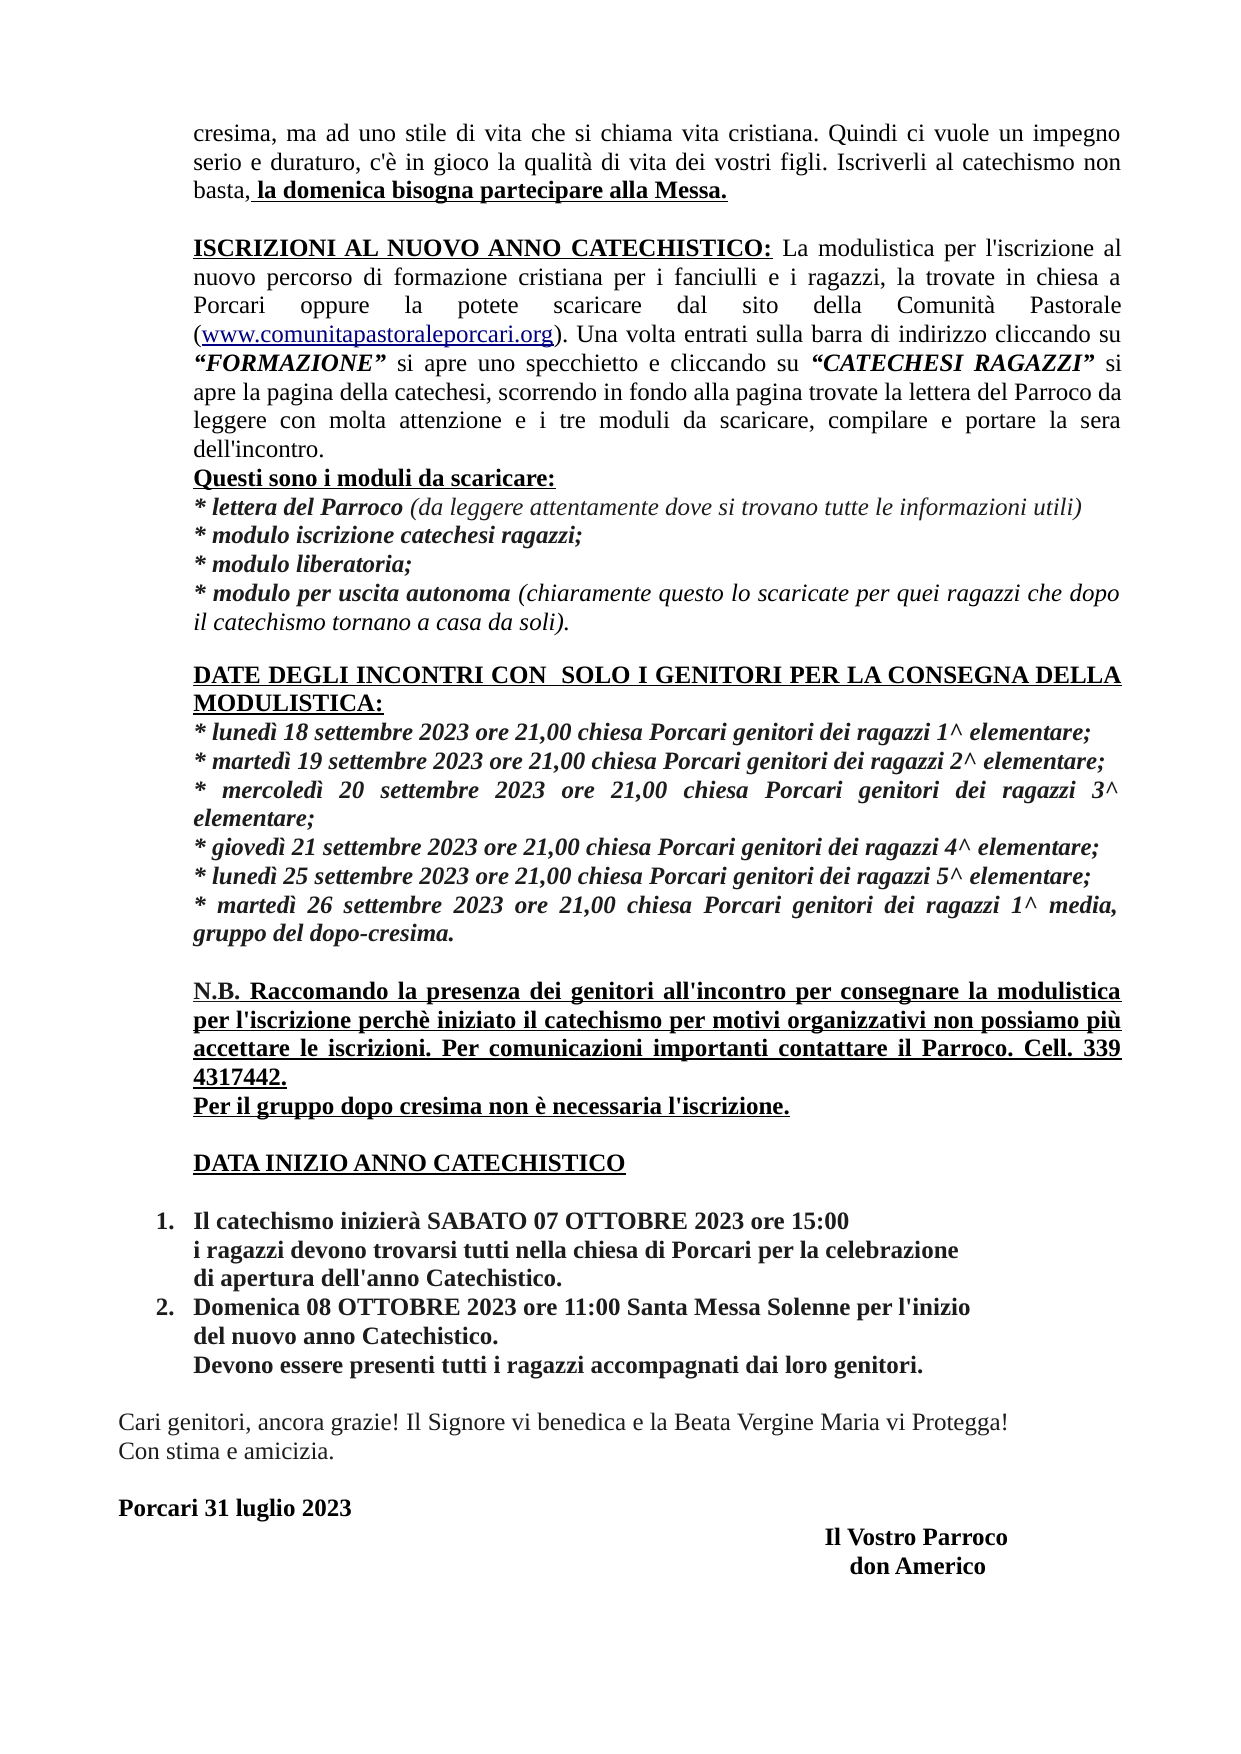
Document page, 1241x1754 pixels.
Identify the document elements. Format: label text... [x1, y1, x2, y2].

list * martedì 19 settembre 2023 ore 21,00 chiesa Porcari genitori dei ragazzi 2^ elementare; [156, 746, 1122, 775]
list * mercoledì 20 settembre 2023 ore 21,00 chiesa Porcari genitori dei ragazzi 3^ elementare; [156, 775, 1122, 832]
list Domenica 08 OTTOBRE 2023 ore 11:00 Santa Messa Solenne per l'inizio [156, 1292, 1122, 1321]
text Il Vostro Parroco [118, 1522, 1122, 1551]
list i ragazzi devono trovarsi tutti nella chiesa di Porcari per la celebrazione [156, 1235, 1122, 1263]
text Con stima e amicizia. [118, 1436, 1122, 1465]
list ISCRIZIONI AL NUOVO ANNO CATECHISTICO: La modulistica per l'iscrizione al nuovo percorso di formazione cristiana per i fanciulli e i ragazzi, la trovate in chiesa a Porcari oppure la potete scaricare dal sito della Comunità Pastorale (www.comunitapastoraleporcari.org). Una volta entrati sulla barra di indirizzo cliccando su “FORMAZIONE” si apre uno specchietto e cliccando su “CATECHESI RAGAZZI” si apre la pagina della catechesi, scorrendo in fondo alla pagina trovate la lettera del Parroco da leggere con molta attenzione e i tre moduli da scaricare, compilare e portare la sera dell'incontro. [156, 233, 1122, 463]
list Per il gruppo dopo cresima non è necessaria l'iscrizione. [156, 1091, 1122, 1120]
list DATA INIZIO ANNO CATECHISTICO [156, 1148, 1122, 1177]
text don Americo [118, 1551, 1122, 1580]
list * modulo iscrizione catechesi ragazzi; [156, 521, 1122, 549]
list * giovedì 21 settembre 2023 ore 21,00 chiesa Porcari genitori dei ragazzi 4^ elementare; [156, 832, 1122, 861]
list * martedì 26 settembre 2023 ore 21,00 chiesa Porcari genitori dei ragazzi 1^ media, gruppo del dopo-cresima. [156, 890, 1122, 947]
list * lunedì 25 settembre 2023 ore 21,00 chiesa Porcari genitori dei ragazzi 5^ elementare; [156, 861, 1122, 890]
list * modulo per uscita autonoma (chiaramente questo lo scaricate per quei ragazzi che dopo il catechismo tornano a casa da soli). [156, 578, 1122, 636]
list del nuovo anno Catechistico. [156, 1321, 1122, 1350]
list cresima, ma ad uno stile di vita che si chiama vita cristiana. Quindi ci vuole un impegno serio e duraturo, c'è in gioco la qualità di vita dei vostri figli. Iscriverli al catechismo non basta, la domenica bisogna partecipare alla Messa. [156, 118, 1122, 204]
text Cari genitori, ancora grazie! Il Signore vi benedica e la Beata Vergine Maria vi Protegga! [118, 1407, 1122, 1436]
list * lettera del Parroco (da leggere attentamente dove si trovano tutte le informazioni utili) [156, 492, 1122, 521]
list Il catechismo inizierà SABATO 07 OTTOBRE 2023 ore 15:00 [156, 1206, 1122, 1235]
list Questi sono i moduli da scaricare: [156, 463, 1122, 492]
text Porcari 31 luglio 2023 [118, 1493, 1122, 1522]
list * lunedì 18 settembre 2023 ore 21,00 chiesa Porcari genitori dei ragazzi 1^ elementare; [156, 717, 1122, 746]
list DATE DEGLI INCONTRI CON SOLO I GENITORI PER LA CONSEGNA DELLA MODULISTICA: [156, 660, 1122, 717]
list N.B. Raccomando la presenza dei genitori all'incontro per consegnare la modulistica per l'iscrizione perchè iniziato il catechismo per motivi organizzativi non possiamo più accettare le iscrizioni. Per comunicazioni importanti contattare il Parroco. Cell. 339 4317442. [156, 976, 1122, 1091]
list * modulo liberatoria; [156, 549, 1122, 578]
list di apertura dell'anno Catechistico. [156, 1263, 1122, 1292]
list Devono essere presenti tutti i ragazzi accompagnati dai loro genitori. [156, 1350, 1122, 1378]
